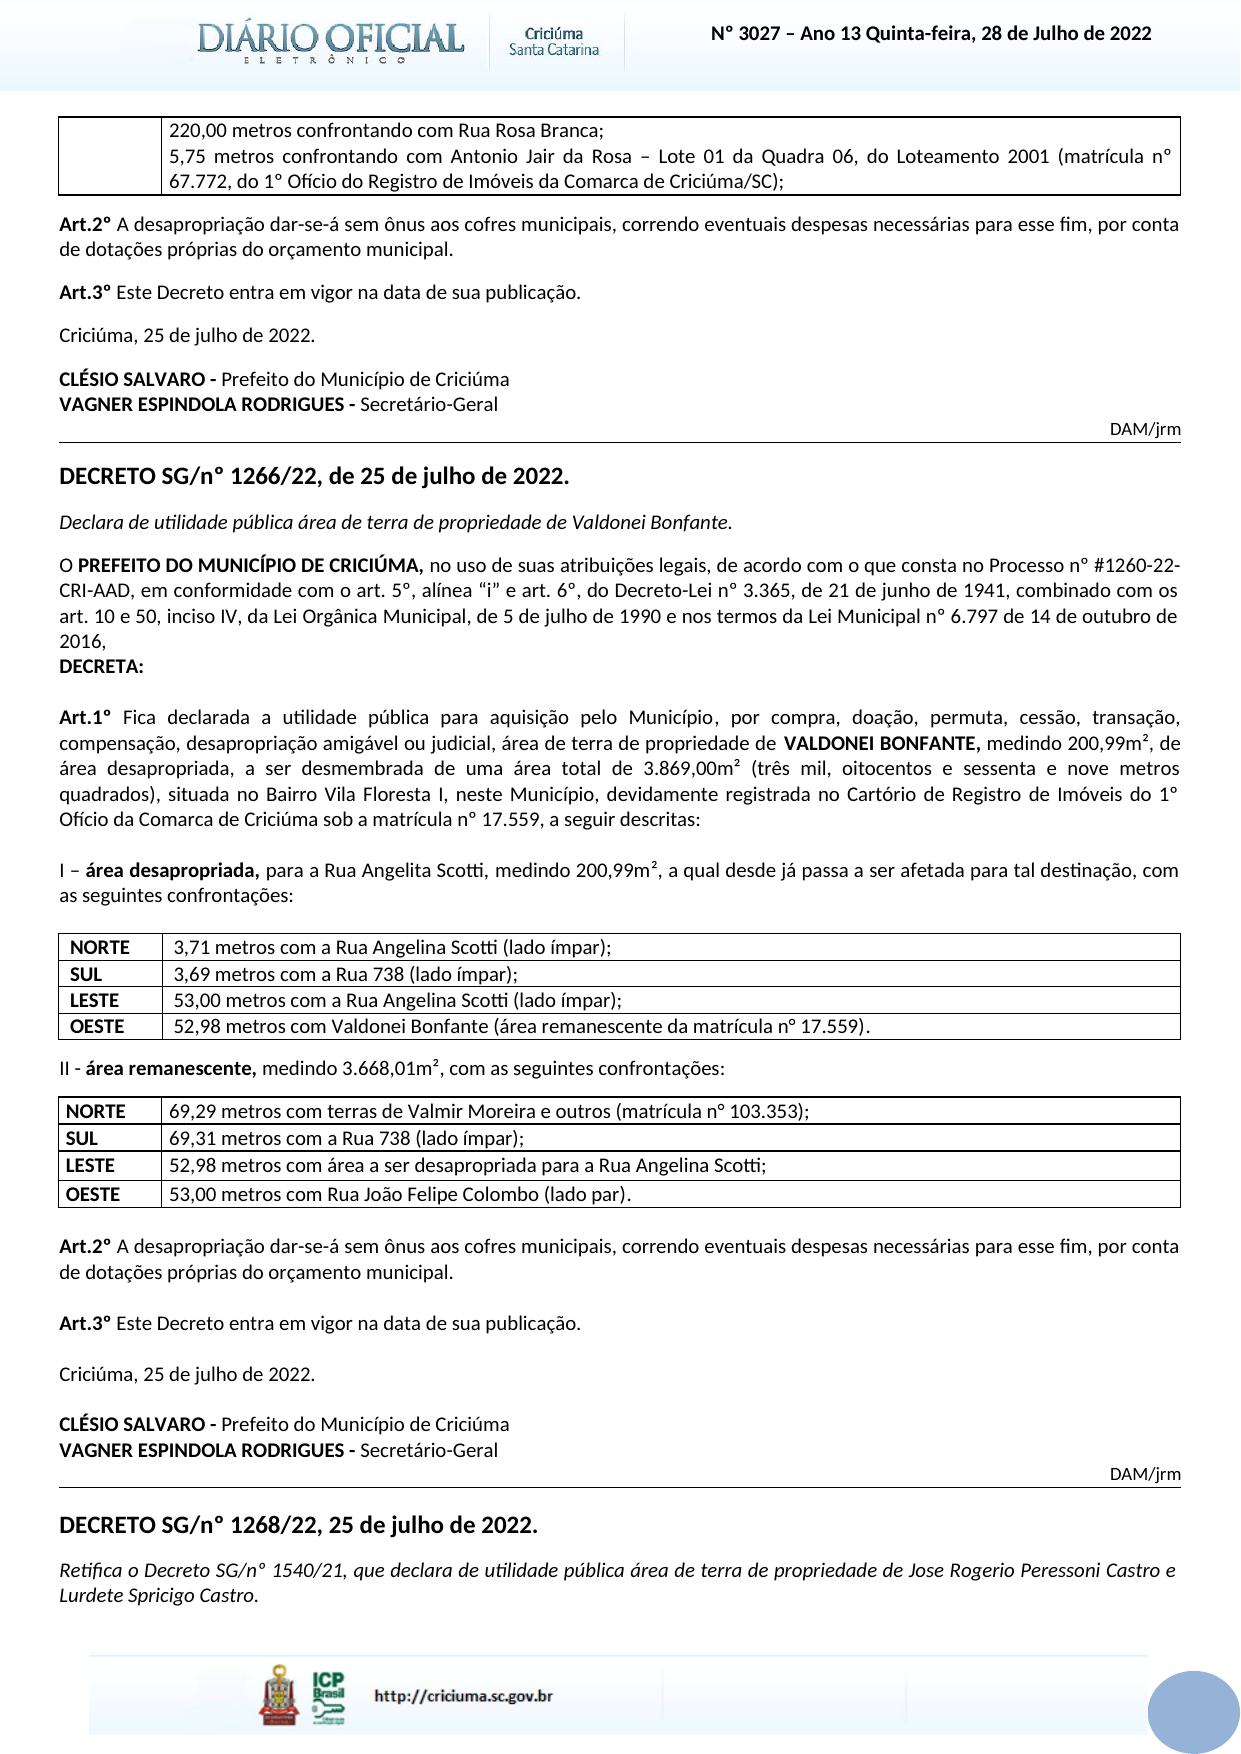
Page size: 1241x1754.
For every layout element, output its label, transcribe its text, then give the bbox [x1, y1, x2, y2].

text VAGNER ESPINDOLA RODRIGUES - Secretário-Geral [59, 1437, 1240, 1462]
text Art.3º Este Decreto entra em vigor na data de sua publicação. [59, 279, 1181, 305]
table_cell LESTE [59, 987, 162, 1013]
text Art.2º A desapropriação dar-se-á sem ônus aos cofres municipais, correndo eventuais despesas necessárias para esse fim, por conta de dotações próprias do orçamento municipal. [59, 211, 1181, 262]
table_cell [59, 118, 161, 194]
text O PREFEITO DO MUNICÍPIO DE CRICIÚMA, no uso de suas atribuições legais, de acordo com o que consta no Processo nº #1260-22-CRI-AAD, em conformidade com o art. 5º, alínea “i” e art. 6º, do Decreto-Lei nº 3.365, de 21 de junho de 1941, combinado com os art. 10 e 50, inciso IV, da Lei Orgânica Municipal, de 5 de julho de 1990 e nos termos da Lei Municipal nº 6.797 de 14 de outubro de 2016, [59, 552, 1181, 654]
table_header NORTE [59, 934, 162, 960]
table_cell SUL [59, 1125, 161, 1150]
text CLÉSIO SALVARO - Prefeito do Município de Criciúma [59, 366, 1240, 391]
text Retifica o Decreto SG/nº 1540/21, que declara de utilidade pública área de terra de propriedade de Jose Rogerio Peressoni Castro e Lurdete Spricigo Castro. [59, 1557, 1181, 1608]
text Criciúma, 25 de julho de 2022. [59, 1361, 1181, 1386]
text VAGNER ESPINDOLA RODRIGUES - Secretário-Geral [59, 391, 1240, 417]
table_cell OESTE [59, 1014, 162, 1039]
table_cell 53,00 metros com Rua João Felipe Colombo (lado par). [162, 1181, 1180, 1207]
text I – área desapropriada, para a Rua Angelita Scotti, medindo 200,99m², a qual desde já passa a ser afetada para tal destinação, com as seguintes confrontações: [59, 857, 1181, 908]
table_cell 3,69 metros com a Rua 738 (lado ímpar); [163, 961, 1180, 986]
table_cell 53,00 metros com a Rua Angelina Scotti (lado ímpar); [163, 987, 1180, 1013]
table_header 69,29 metros com terras de Valmir Moreira e outros (matrícula n° 103.353); [162, 1098, 1180, 1123]
table_cell 52,98 metros com área a ser desapropriada para a Rua Angelina Scotti; [162, 1152, 1180, 1180]
table_header NORTE [59, 1098, 161, 1123]
text DAM/jrm [59, 417, 1181, 442]
text Art.3º Este Decreto entra em vigor na data de sua publicação. [59, 1310, 1181, 1335]
table_cell SUL [59, 961, 162, 986]
text Criciúma, 25 de julho de 2022. [59, 323, 1181, 348]
text Declara de utilidade pública área de terra de propriedade de Valdonei Bonfante. [59, 509, 1181, 534]
text Art.1º Fica declarada a utilidade pública para aquisição pelo Município, por compra, doação, permuta, cessão, transação, compensação, desapropriação amigável ou judicial, área de terra de propriedade de VALDONEI BONFANTE, medindo 200,99m², de área desapropriada, a ser desmembrada de uma área total de 3.869,00m² (três mil, oitocentos e sessenta e nove metros quadrados), situada no Bairro Vila Floresta I, neste Município, devidamente registrada no Cartório de Registro de Imóveis do 1º Ofício da Comarca de Criciúma sob a matrícula nº 17.559, a seguir descritas: [59, 704, 1181, 832]
text DECRETO SG/nº 1266/22, de 25 de julho de 2022. [59, 461, 1181, 491]
text DAM/jrm [59, 1462, 1181, 1487]
table_cell 220,00 metros confrontando com Rua Rosa Branca; 5,75 metros confrontando com Antonio Jair da Rosa – Lote 01 da Quadra 06, do Loteamento 2001 (matrícula nº 67.772, do 1º Ofício do Registro de Imóveis da Comarca de Criciúma/SC); [162, 118, 1180, 194]
table_cell 69,31 metros com a Rua 738 (lado ímpar); [162, 1125, 1180, 1150]
text CLÉSIO SALVARO - Prefeito do Município de Criciúma [59, 1412, 1240, 1437]
table_cell LESTE [59, 1152, 161, 1180]
table_cell OESTE [59, 1181, 161, 1207]
table_header 3,71 metros com a Rua Angelina Scotti (lado ímpar); [163, 934, 1180, 960]
text Art.2º A desapropriação dar-se-á sem ônus aos cofres municipais, correndo eventuais despesas necessárias para esse fim, por conta de dotações próprias do orçamento municipal. [59, 1234, 1181, 1284]
text DECRETA: [59, 654, 1181, 679]
text II - área remanescente, medindo 3.668,01m², com as seguintes confrontações: [59, 1056, 1181, 1081]
table_cell 52,98 metros com Valdonei Bonfante (área remanescente da matrícula n° 17.559). [163, 1014, 1180, 1039]
text DECRETO SG/nº 1268/22, 25 de julho de 2022. [59, 1509, 1181, 1539]
